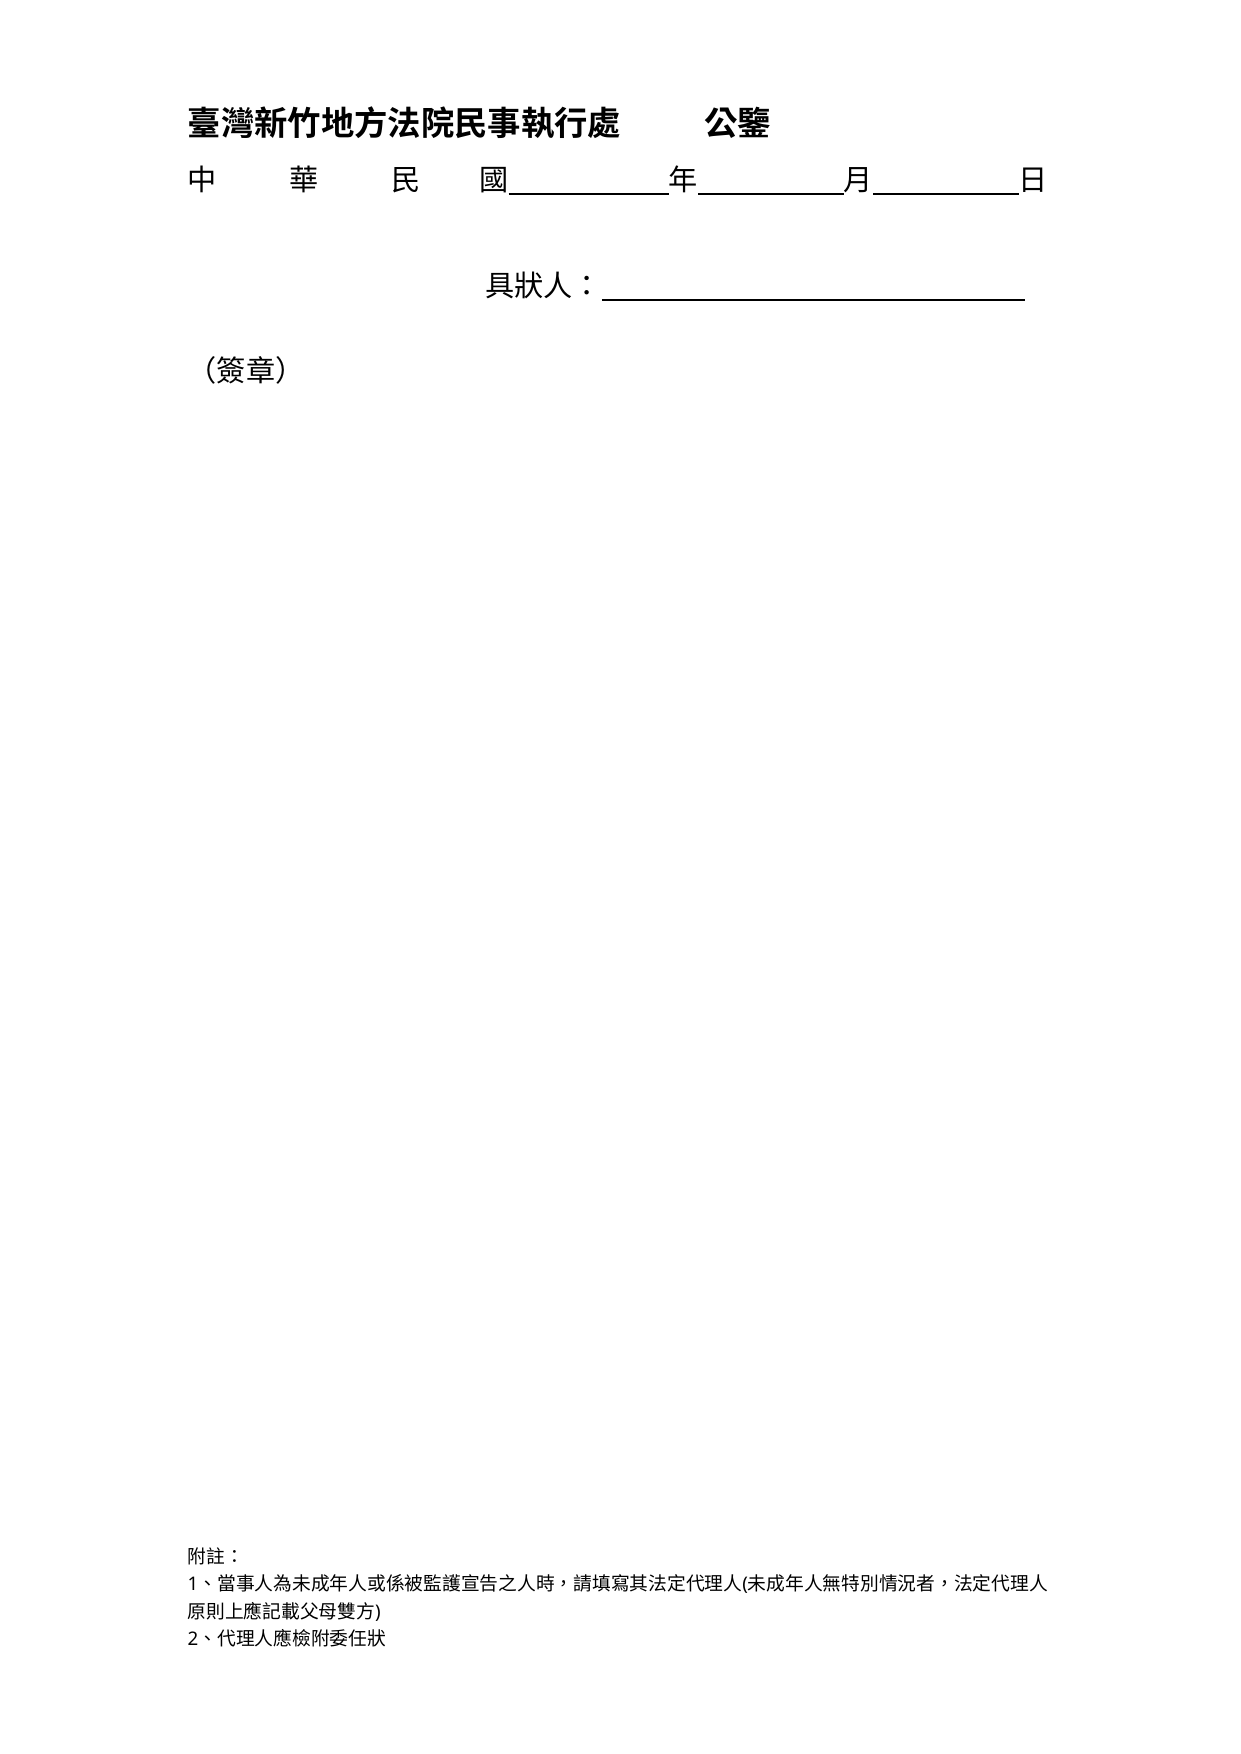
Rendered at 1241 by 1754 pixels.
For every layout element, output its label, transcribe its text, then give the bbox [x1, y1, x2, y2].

text 中 華 民 國 年 月 日 [187, 157, 1053, 199]
text 具狀人： （簽章） [187, 262, 1053, 389]
text 臺灣新竹地方法院民事執行處 公鑒 [187, 96, 1053, 145]
